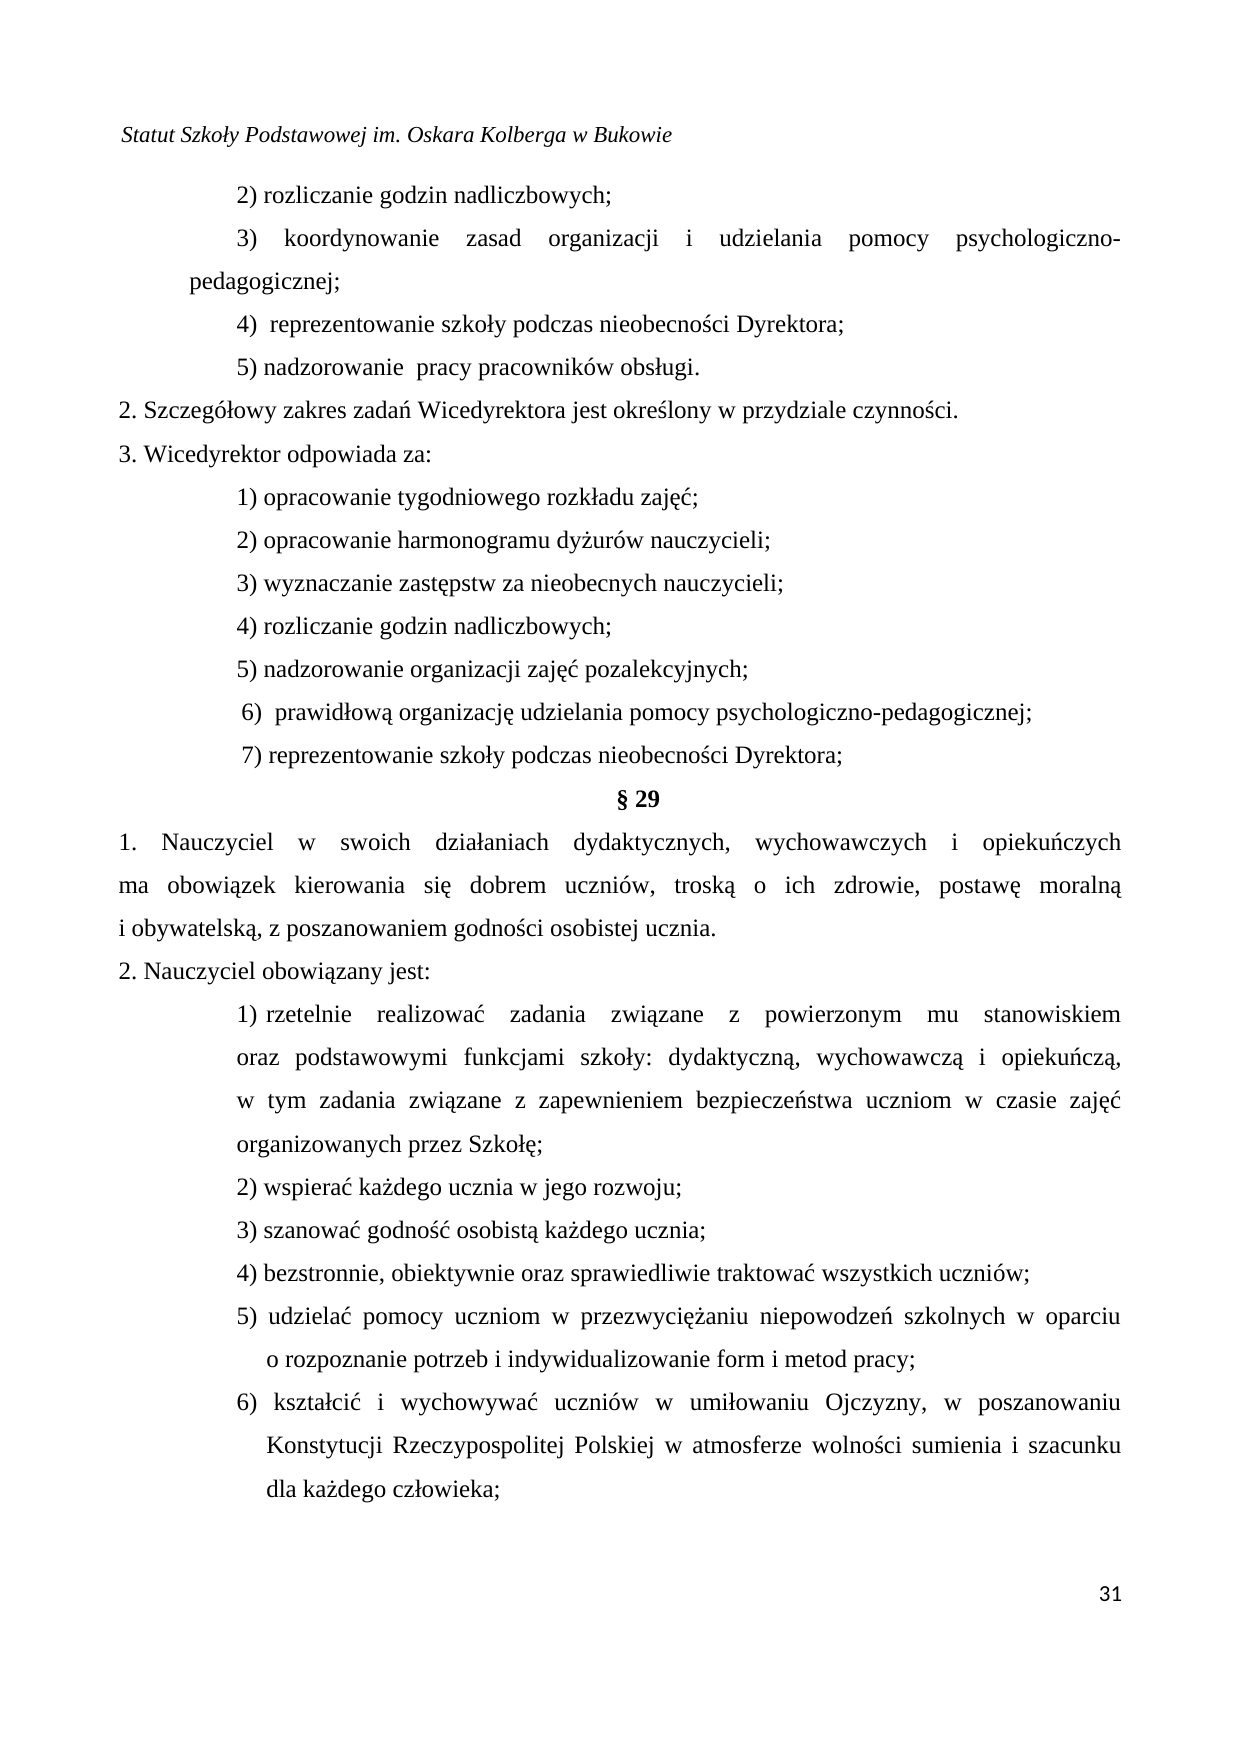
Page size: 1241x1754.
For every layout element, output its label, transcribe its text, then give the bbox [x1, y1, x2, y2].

text 7) reprezentowanie szkoły podczas nieobecności Dyrektora; [154, 741, 1122, 769]
text 5) udzielać pomocy uczniom w przezwyciężaniu niepowodzeń szkolnych w oparciu o rozpoznanie potrzeb i indywidualizowanie form i metod pracy; [236, 1301, 1122, 1373]
text 5) nadzorowanie pracy pracowników obsługi. [189, 352, 1122, 381]
text 6) kształcić i wychowywać uczniów w umiłowaniu Ojczyzny, w poszanowaniu Konstytucji Rzeczypospolitej Polskiej w atmosferze wolności sumienia i szacunku dla każdego człowieka; [236, 1387, 1122, 1502]
text 6) prawidłową organizację udzielania pomocy psychologiczno-pedagogicznej; [154, 697, 1122, 726]
text 2. Szczegółowy zakres zadań Wicedyrektora jest określony w przydziale czynności. [118, 396, 1122, 424]
text 4) bezstronnie, obiektywnie oraz sprawiedliwie traktować wszystkich uczniów; [236, 1258, 1122, 1287]
text 3. Wicedyrektor odpowiada za: [118, 439, 1122, 467]
text 4) rozliczanie godzin nadliczbowych; [236, 611, 1122, 640]
text 3) koordynowanie zasad organizacji i udzielania pomocy psychologiczno-pedagogicznej; [189, 223, 1122, 295]
text 1) opracowanie tygodniowego rozkładu zajęć; [236, 482, 1122, 511]
list rzetelnie realizować zadania związane z powierzonym mu stanowiskiem oraz podstawowymi funkcjami szkoły: dydaktyczną, wychowawczą i opiekuńczą, w tym zadania związane z zapewnieniem bezpieczeństwa uczniom w czasie zajęć organizowanych przez Szkołę; [236, 999, 1122, 1157]
text 2) rozliczanie godzin nadliczbowych; [189, 180, 1122, 209]
text 2) opracowanie harmonogramu dyżurów nauczycieli; [236, 525, 1122, 554]
text § 29 [154, 784, 1122, 812]
text 3) wyznaczanie zastępstw za nieobecnych nauczycieli; [236, 568, 1122, 597]
text 1. Nauczyciel w swoich działaniach dydaktycznych, wychowawczych i opiekuńczych ma obowiązek kierowania się dobrem uczniów, troską o ich zdrowie, postawę moralną i obywatelską, z poszanowaniem godności osobistej ucznia. [118, 827, 1122, 942]
text 2. Nauczyciel obowiązany jest: [118, 956, 1122, 985]
text 3) szanować godność osobistą każdego ucznia; [236, 1215, 1122, 1244]
text 5) nadzorowanie organizacji zajęć pozalekcyjnych; [236, 654, 1122, 683]
text 4) reprezentowanie szkoły podczas nieobecności Dyrektora; [189, 309, 1122, 338]
text 2) wspierać każdego ucznia w jego rozwoju; [236, 1172, 1122, 1201]
